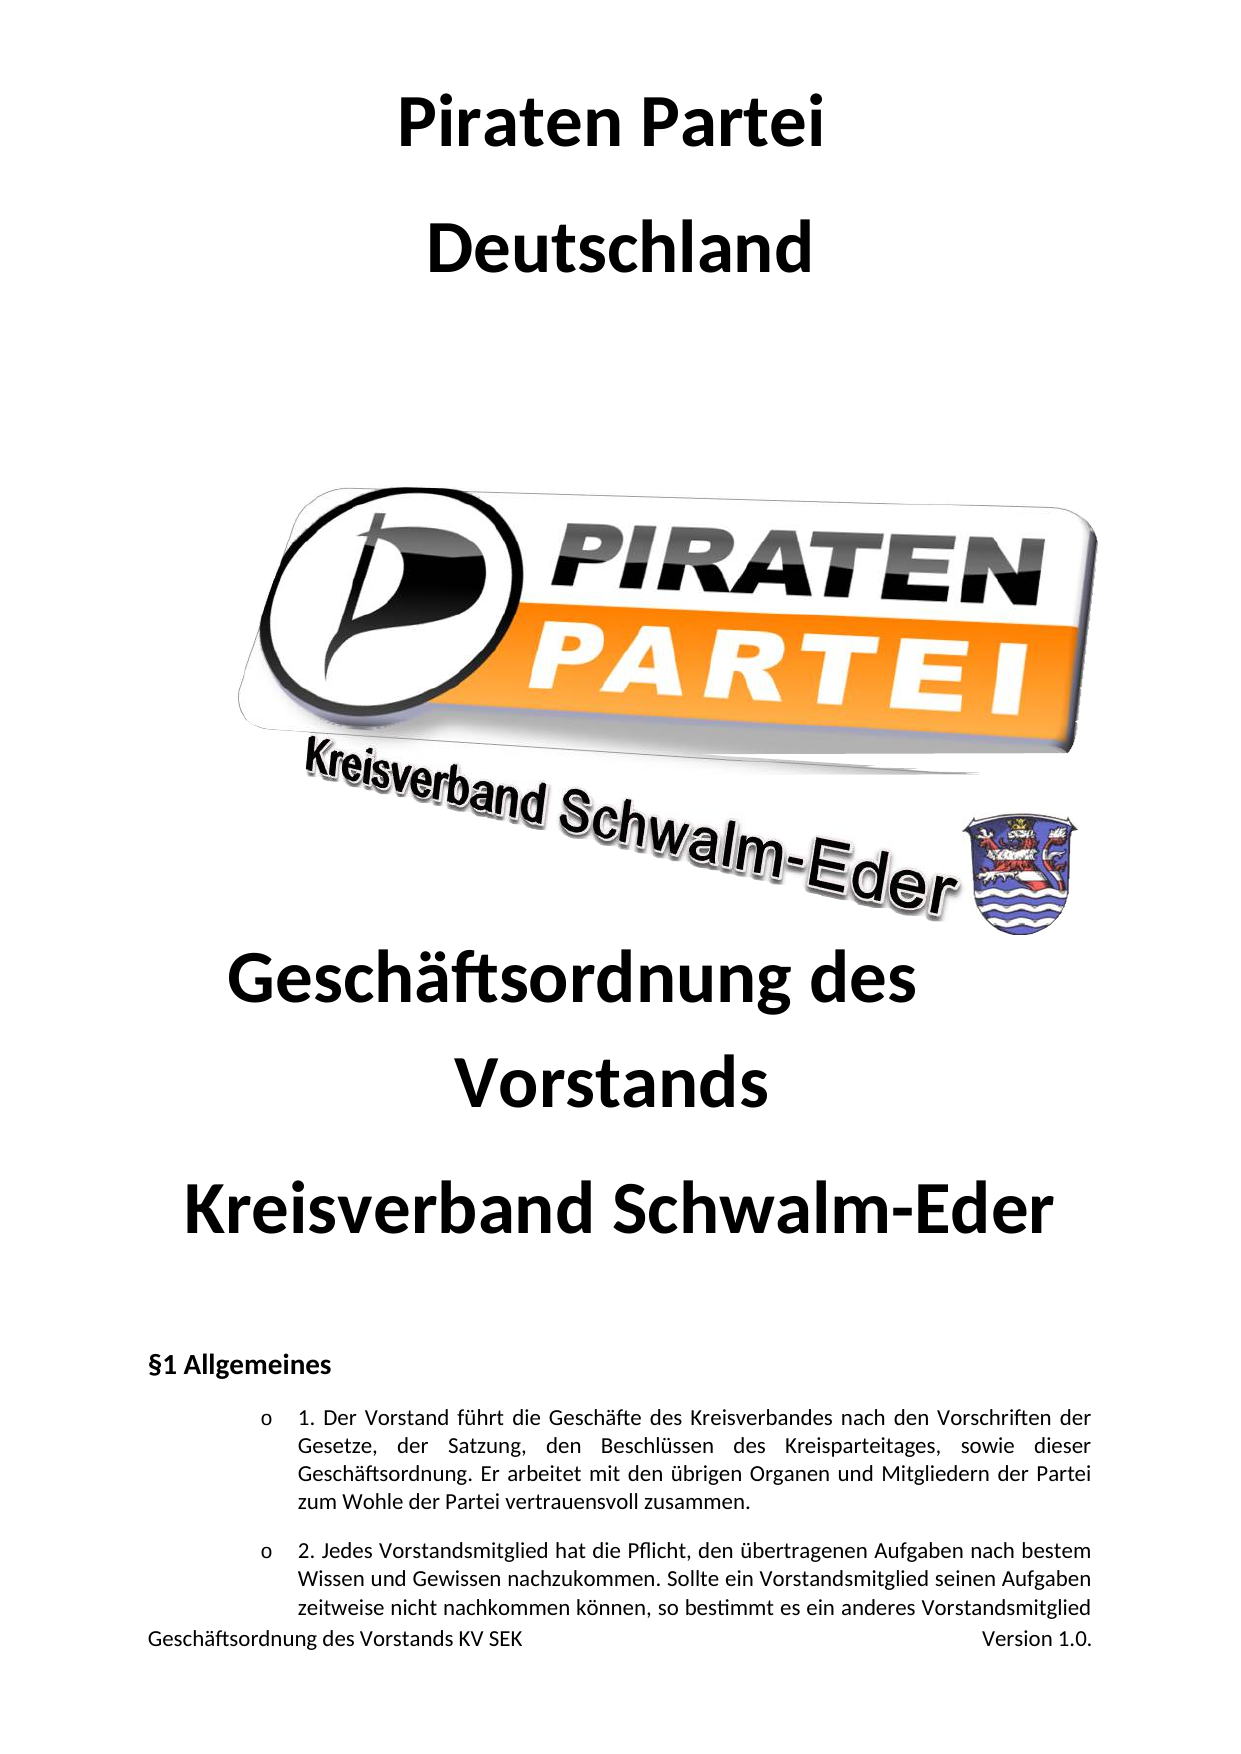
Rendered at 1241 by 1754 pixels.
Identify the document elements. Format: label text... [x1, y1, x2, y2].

text Piraten Partei [148, 74, 1093, 165]
text Geschäftsordnung des Vorstands [148, 458, 1093, 1126]
text Deutschland [148, 200, 1093, 291]
list 2. Jedes Vorstandsmitglied hat die Pflicht, den übertragenen Aufgaben nach bestem Wissen und Gewissen nachzukommen. Sollte ein Vorstandsmitglied seinen Aufgaben zeitweise nicht nachkommen können, so bestimmt es ein anderes Vorstandsmitglied zum Vertreter. In dringenden Fällen ist jedes Vorstandsmitglied zur Vertretung berechtigt und verpflichtet. [260, 1536, 1093, 1621]
text §1 Allgemeines [148, 1346, 1093, 1382]
text Kreisverband Schwalm-Eder [148, 1161, 1093, 1252]
list 1. Der Vorstand führt die Geschäfte des Kreisverbandes nach den Vorschriften der Gesetze, der Satzung, den Beschlüssen des Kreisparteitages, sowie dieser Geschäftsordnung. Er arbeitet mit den übrigen Organen und Mitgliedern der Partei zum Wohle der Partei vertrauensvoll zusammen. [260, 1403, 1093, 1515]
